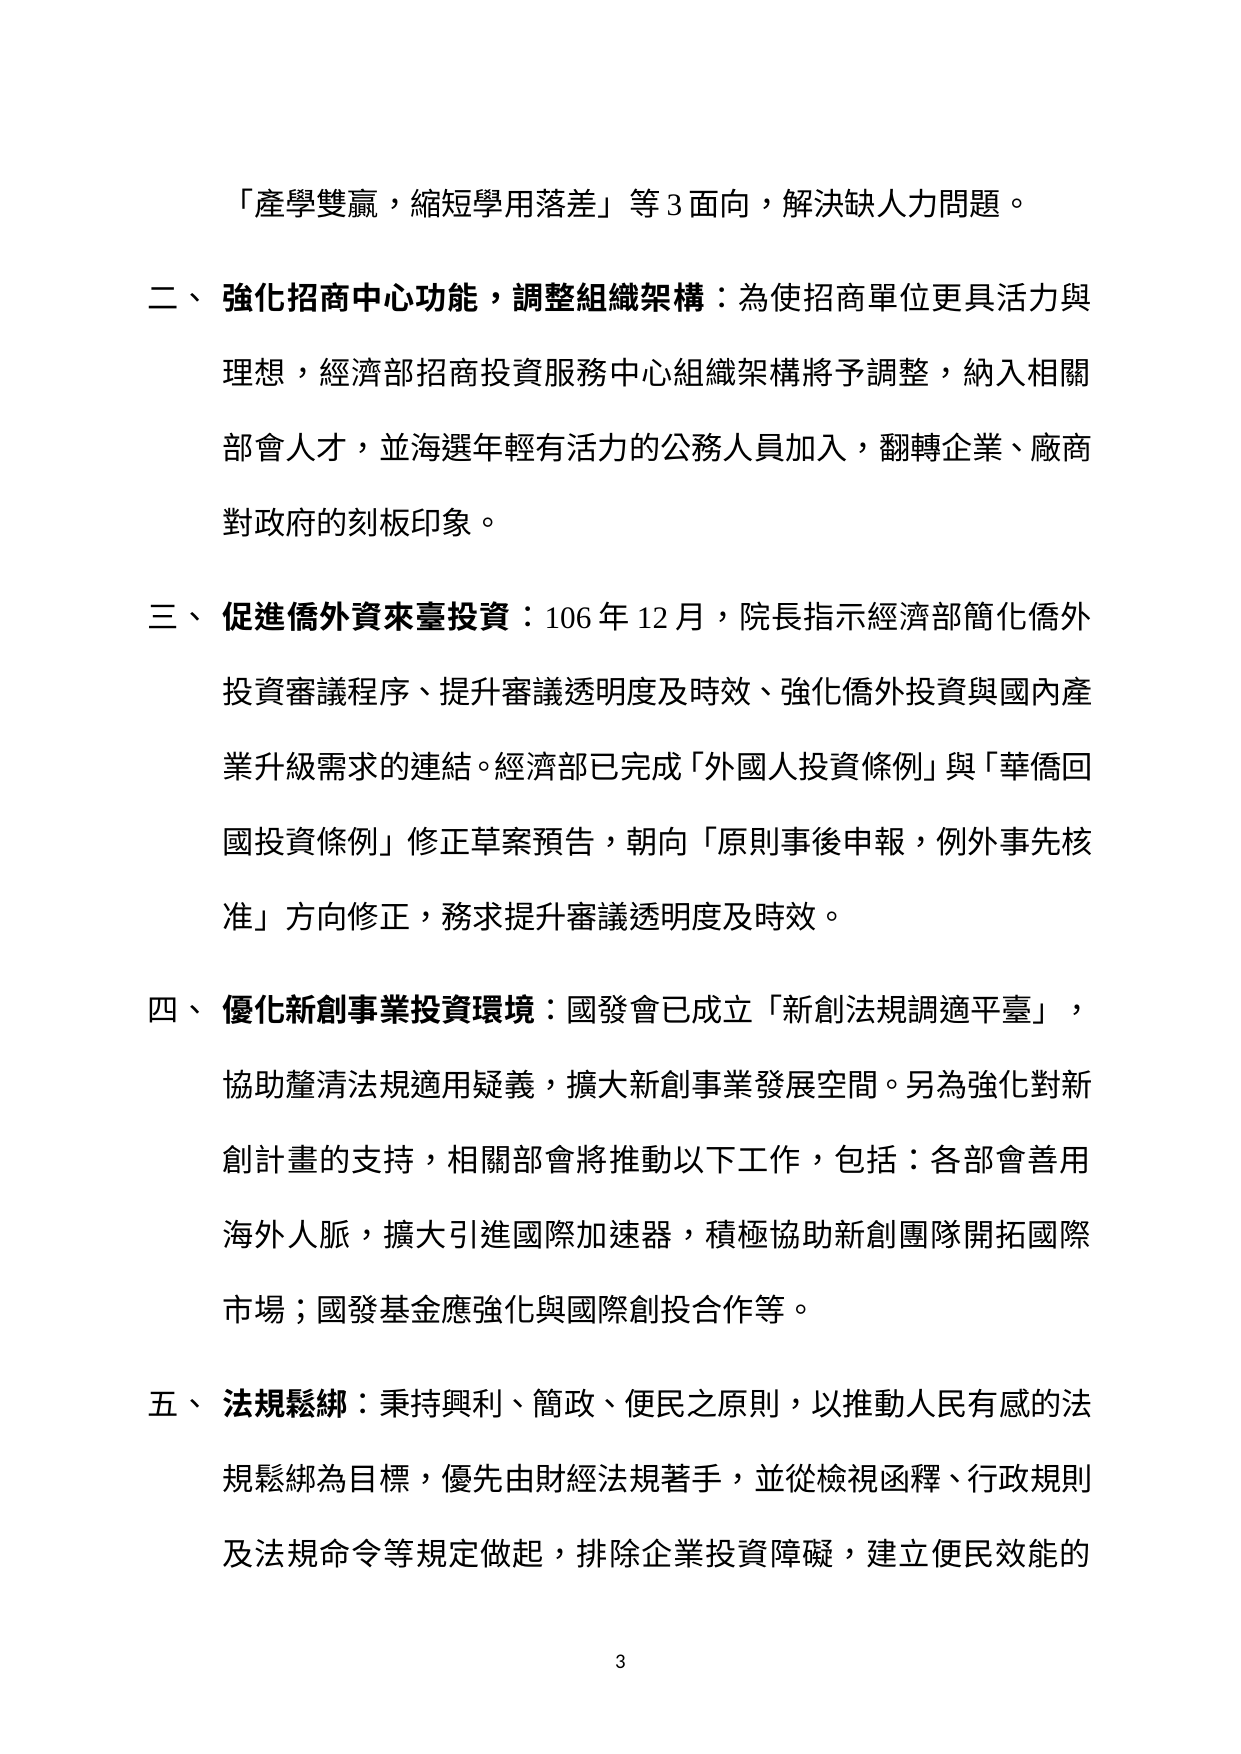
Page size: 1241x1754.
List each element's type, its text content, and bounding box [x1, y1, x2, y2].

list 法規鬆綁：秉持興利、簡政、便民之原則，以推動人民有感的法規鬆綁為目標，優先由財經法規著手，並從檢視函釋、行政規則及法規命令等規定做起，排除企業投資障礙，建立便民效能的 [148, 1364, 1092, 1589]
list 排除企業投資五缺障礙：解決企業面臨「缺地」、「缺水」、「缺電」、「缺人才」、及「缺人力」之問題。具體策略包括：公有土地優惠釋出、政府開發之民間閒置土地輔導釋出、產業用地開發與更新3大策略，解決產業缺地問題；開源、節流、調度及備源等4大策略，確保產業用水供應穩定；透過多元創能增加供給、積極節能全民參與、靈活調度智慧儲能3大策略，穩定並安全提供電力；從留才、攬才、育才3大面向，提出21項策略，解決人才不足問題；從「媒合就業，開發勞動力」、「改善低薪，創造友善環境」、「產學雙贏，縮短學用落差」等3面向，解決缺人力問題。 [148, 164, 1092, 239]
list 促進僑外資來臺投資：106年12月，院長指示經濟部簡化僑外投資審議程序、提升審議透明度及時效、強化僑外投資與國內產業升級需求的連結。經濟部已完成「外國人投資條例」與「華僑回國投資條例」修正草案預告，朝向「原則事後申報，例外事先核准」方向修正，務求提升審議透明度及時效。 [148, 577, 1092, 952]
list 強化招商中心功能，調整組織架構：為使招商單位更具活力與理想，經濟部招商投資服務中心組織架構將予調整，納入相關部會人才，並海選年輕有活力的公務人員加入，翻轉企業、廠商對政府的刻板印象。 [148, 258, 1092, 558]
list 優化新創事業投資環境：國發會已成立「新創法規調適平臺」，協助釐清法規適用疑義，擴大新創事業發展空間。另為強化對新創計畫的支持，相關部會將推動以下工作，包括：各部會善用海外人脈，擴大引進國際加速器，積極協助新創團隊開拓國際市場；國發基金應強化與國際創投合作等。 [148, 971, 1092, 1346]
